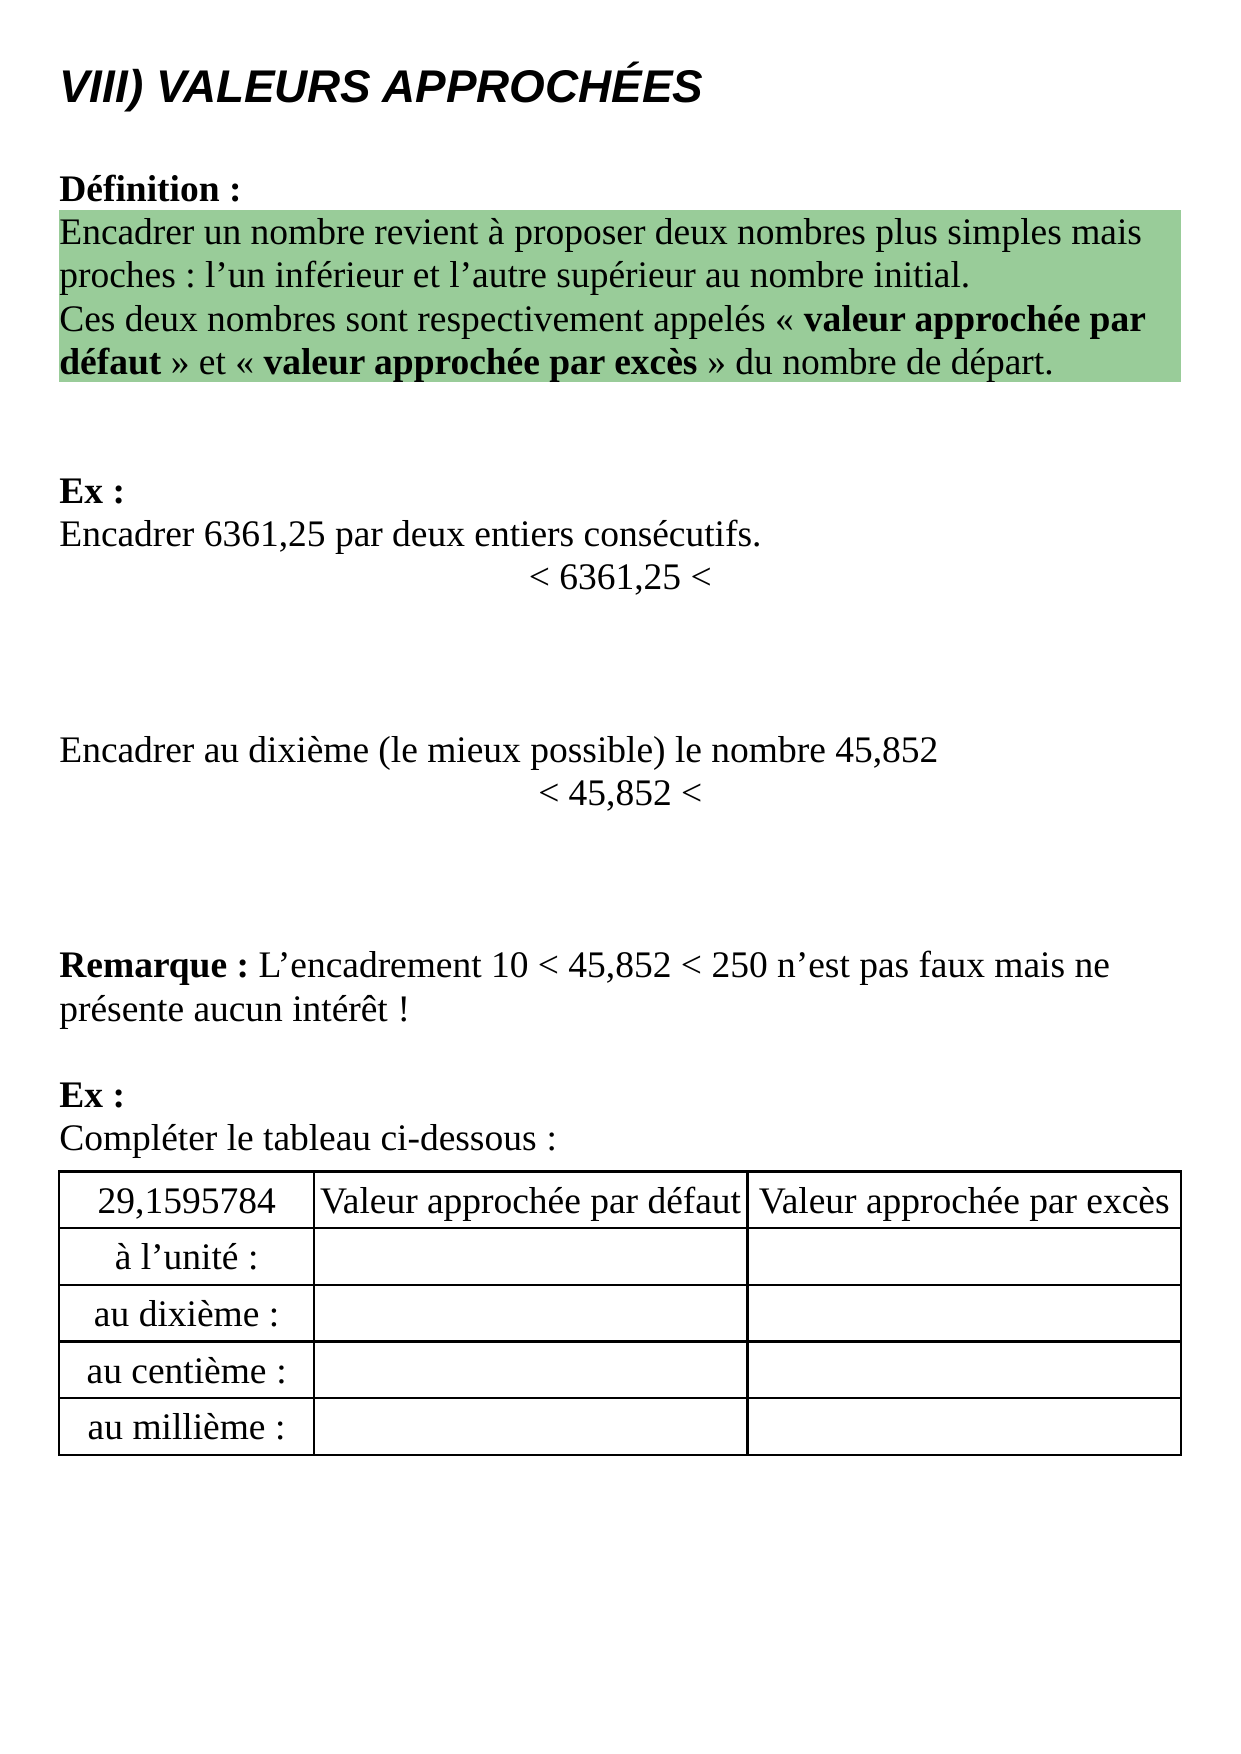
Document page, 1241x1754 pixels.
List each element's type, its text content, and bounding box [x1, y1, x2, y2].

table_cell [749, 1399, 1180, 1454]
table_cell [315, 1343, 746, 1397]
text Définition : [59, 167, 1181, 210]
table_cell [315, 1399, 746, 1454]
text Ex : [59, 1072, 1181, 1115]
table_cell au dixième : [60, 1286, 313, 1340]
text Encadrer 6361,25 par deux entiers consécutifs. [59, 512, 1181, 555]
table_header Valeur approchée par défaut [315, 1173, 746, 1227]
table_header Valeur approchée par excès [749, 1173, 1180, 1227]
text < 45,852 < [59, 770, 1181, 813]
table_cell [749, 1286, 1180, 1340]
table_cell au millième : [60, 1399, 313, 1454]
table_cell à l’unité : [60, 1229, 313, 1284]
text Encadrer un nombre revient à proposer deux nombres plus simples mais proches : l’un inférieur et l’autre supérieur au nombre initial. [59, 210, 1181, 296]
table_cell au centième : [60, 1343, 313, 1397]
list Valeurs approchées [59, 59, 1181, 112]
table_cell [749, 1343, 1180, 1397]
text Ex : [59, 468, 1181, 512]
table_header 29,1595784 [60, 1173, 313, 1227]
text Compléter le tableau ci-dessous : [59, 1115, 1181, 1158]
table_cell [315, 1229, 746, 1284]
text Ces deux nombres sont respectivement appelés « valeur approchée par défaut » et « valeur approchée par excès » du nombre de départ. [59, 296, 1181, 382]
table_cell [749, 1229, 1180, 1284]
text < 6361,25 < [59, 555, 1181, 598]
table_cell [315, 1286, 746, 1340]
text Remarque : L’encadrement 10 < 45,852 < 250 n’est pas faux mais ne présente aucun intérêt ! [59, 943, 1181, 1029]
text Encadrer au dixième (le mieux possible) le nombre 45,852 [59, 727, 1181, 770]
